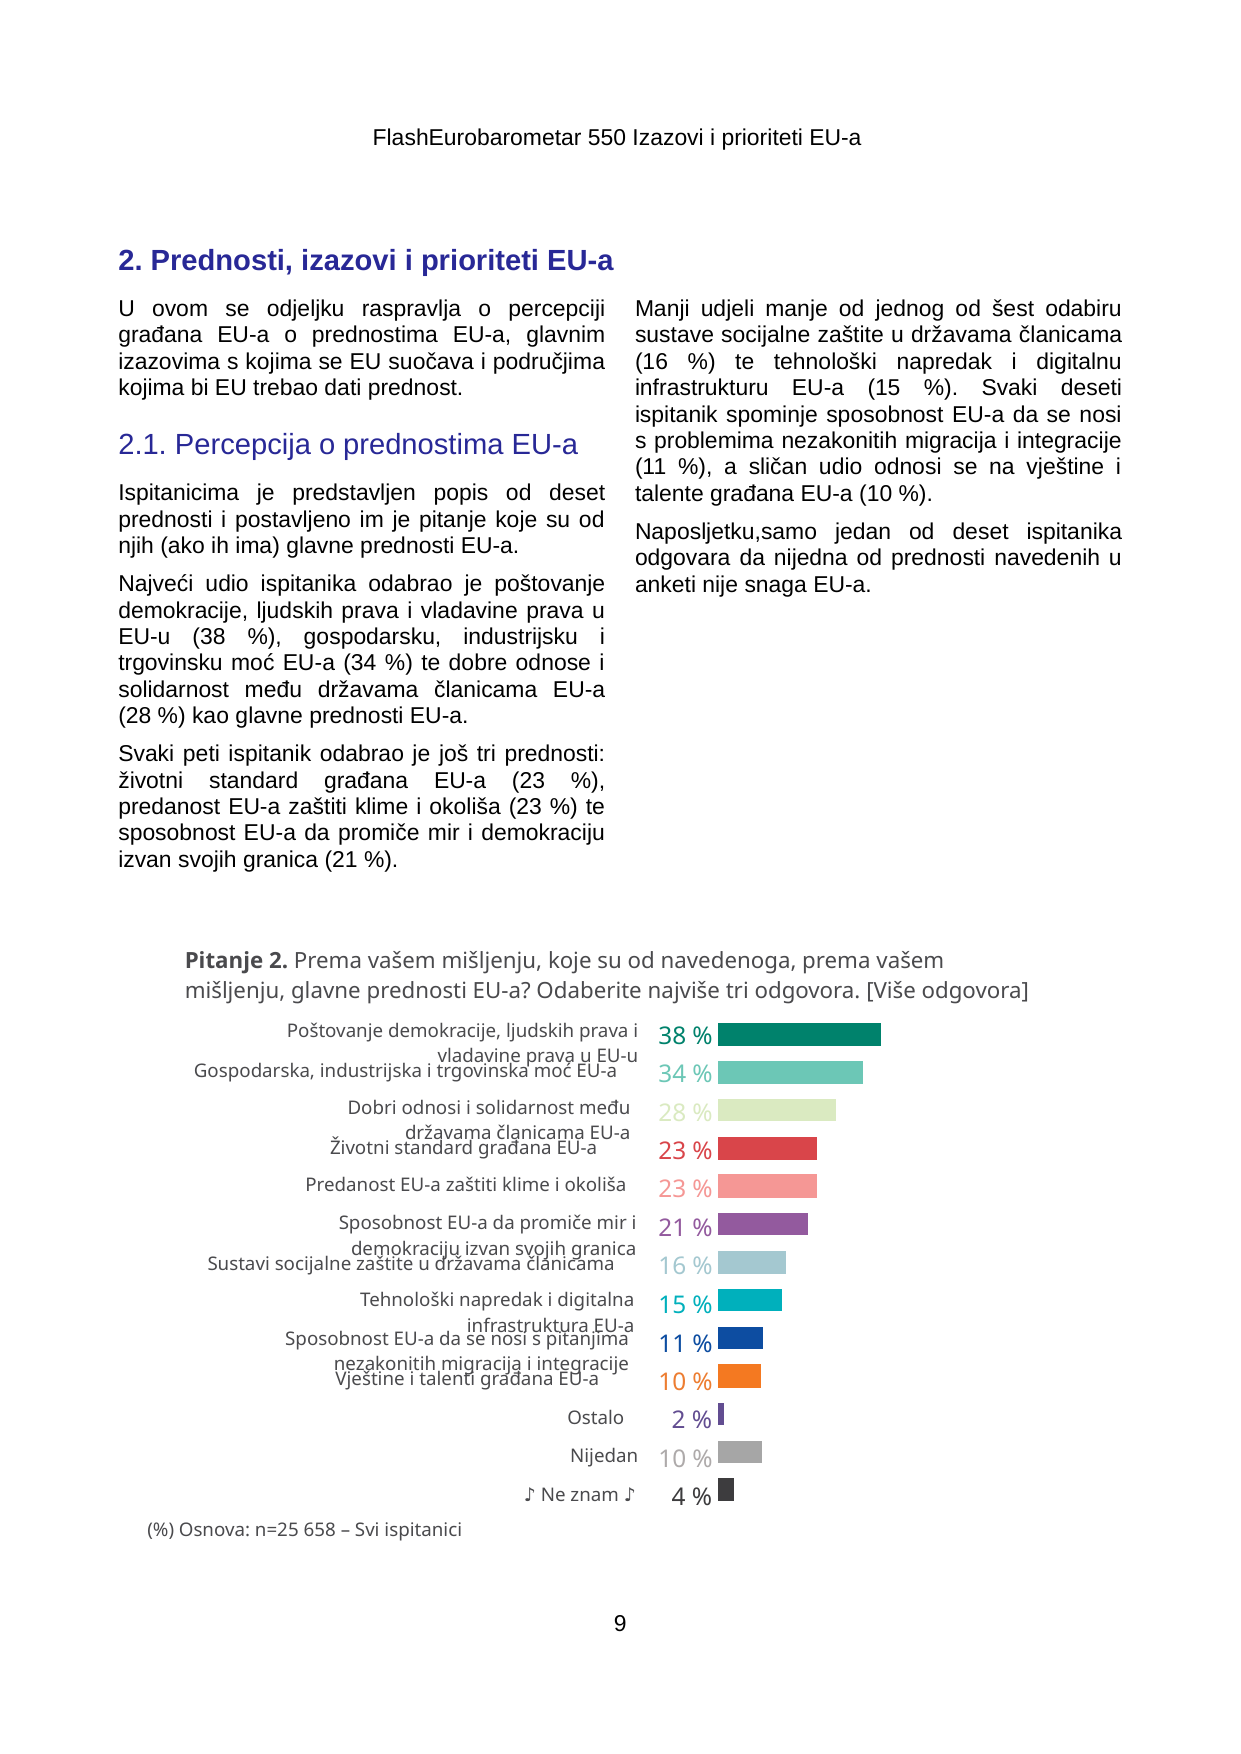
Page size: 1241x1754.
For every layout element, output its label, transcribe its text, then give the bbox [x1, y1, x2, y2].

text Svaki peti ispitanik odabrao je još tri prednosti: životni standard građana EU-a (23 %), predanost EU-a zaštiti klime i okoliša (23 %) te sposobnost EU-a da promiče mir i demokraciju izvan svojih granica (21 %). [118, 740, 605, 872]
text Najveći udio ispitanika odabrao je poštovanje demokracije, ljudskih prava i vladavine prava u EU-u (38 %), gospodarsku, industrijsku i trgovinsku moć EU-a (34 %) te dobre odnose i solidarnost među državama članicama EU-a (28 %) kao glavne prednosti EU-a. [118, 570, 605, 728]
subtitle 2.1. Percepcija o prednostima EU-a [118, 427, 605, 461]
text Naposljetku,samo jedan od deset ispitanika odgovara da nijedna od prednosti navedenih u anketi nije snaga EU-a. [635, 518, 1122, 597]
text Manji udjeli manje od jednog od šest odabiru sustave socijalne zaštite u državama članicama (16 %) te tehnološki napredak i digitalnu infrastrukturu EU-a (15 %). Svaki deseti ispitanik spominje sposobnost EU-a da se nosi s problemima nezakonitih migracija i integracije (11 %), a sličan udio odnosi se na vještine i talente građana EU-a (10 %). [635, 295, 1122, 506]
text Ispitanicima je predstavljen popis od deset prednosti i postavljeno im je pitanje koje su od njih (ako ih ima) glavne prednosti EU-a. [118, 479, 605, 558]
text U ovom se odjeljku raspravlja o percepciji građana EU-a o prednostima EU-a, glavnim izazovima s kojima se EU suočava i područjima kojima bi EU trebao dati prednost. [118, 295, 605, 401]
subtitle 2. Prednosti, izazovi i prioriteti EU-a [118, 243, 1122, 277]
